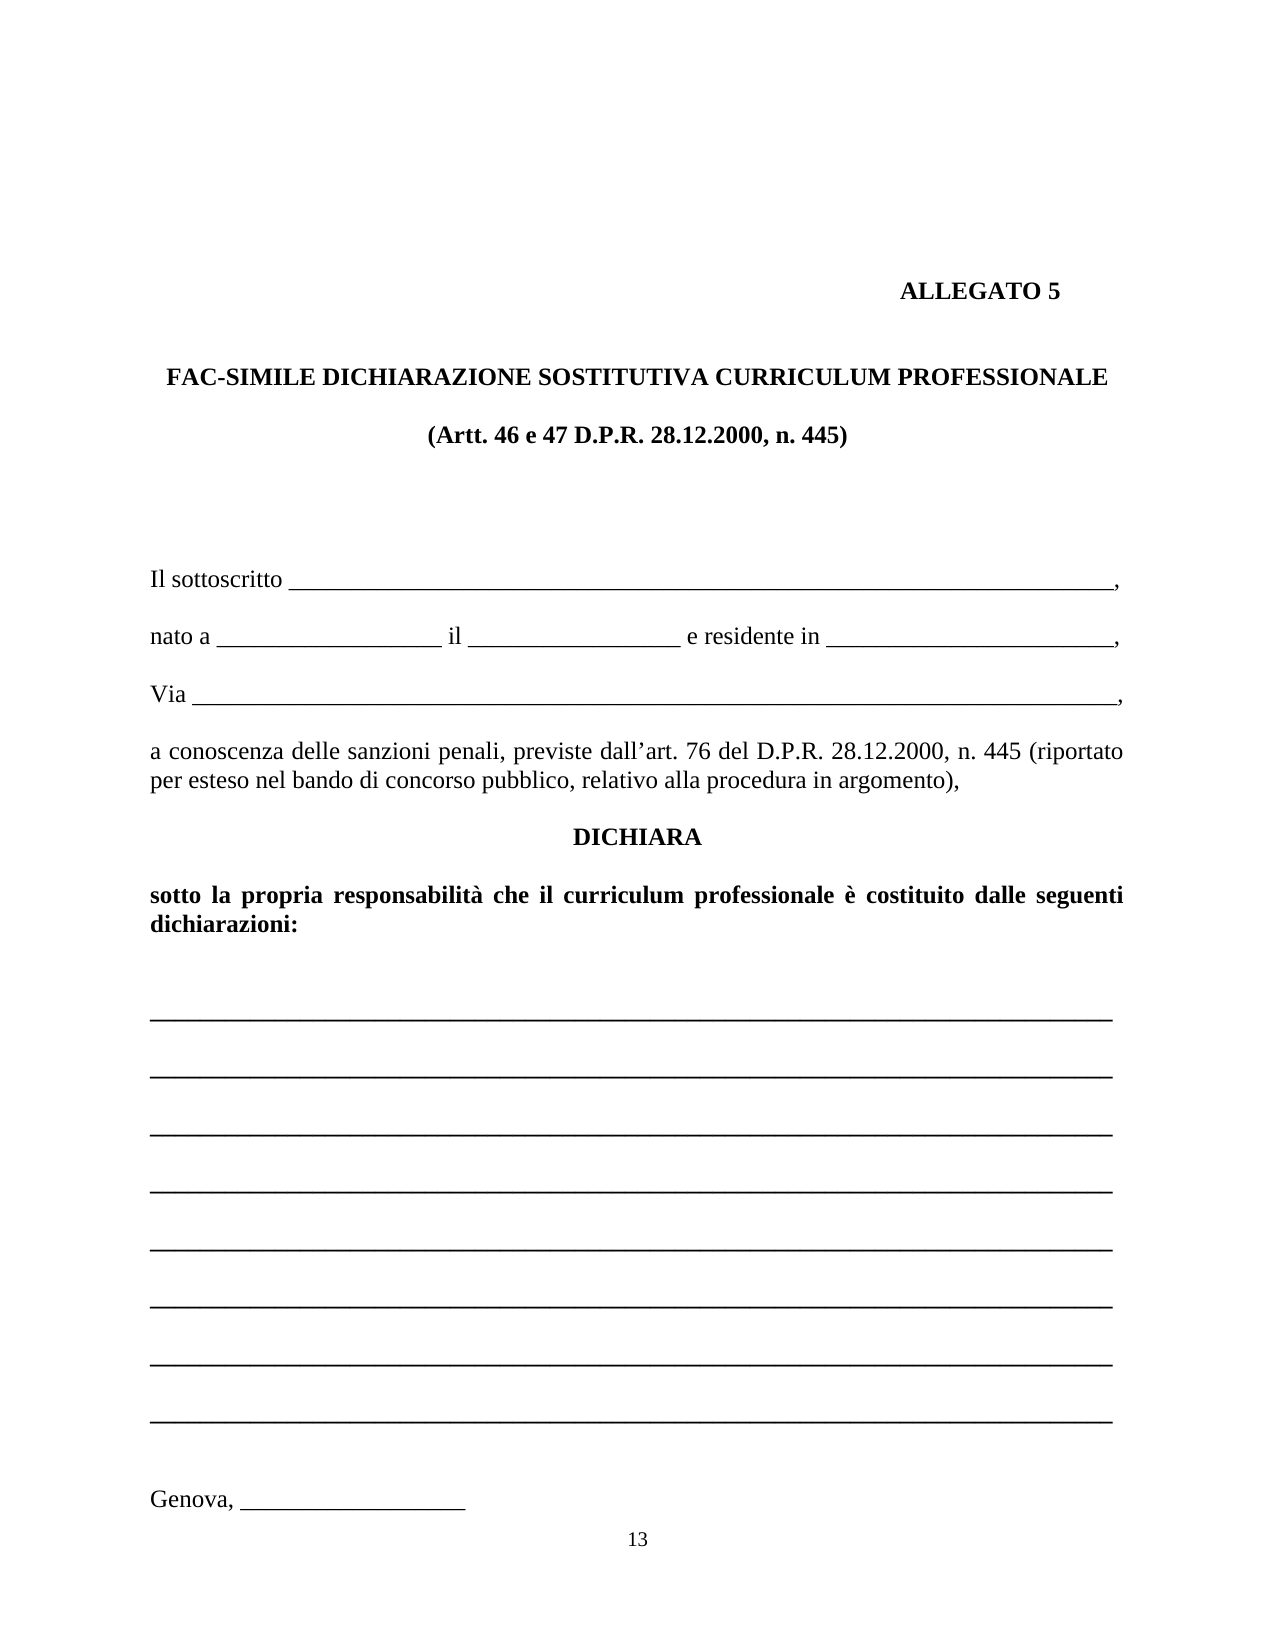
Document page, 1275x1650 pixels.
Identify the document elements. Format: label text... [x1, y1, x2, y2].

text _____________________________________________________________________________ [150, 1167, 1125, 1196]
text sotto la propria responsabilità che il curriculum professionale è costituito dalle seguenti dichiarazioni: [150, 880, 1125, 937]
text Via __________________________________________________________________________, [150, 679, 1125, 707]
text _____________________________________________________________________________ [150, 1052, 1125, 1081]
subtitle DICHIARA [150, 822, 1125, 851]
text ALLEGATO 5 [900, 276, 1125, 305]
text Genova, __________________ [150, 1484, 1125, 1512]
text Il sottoscritto __________________________________________________________________, [150, 564, 1125, 592]
text _____________________________________________________________________________ [150, 1340, 1125, 1369]
subtitle FAC-SIMILE DICHIARAZIONE SOSTITUTIVA CURRICULUM PROFESSIONALE [150, 362, 1125, 391]
text a conoscenza delle sanzioni penali, previste dall’art. 76 del D.P.R. 28.12.2000, n. 445 (riportato per esteso nel bando di concorso pubblico, relativo alla procedura in argomento), [150, 736, 1125, 794]
text (Artt. 46 e 47 D.P.R. 28.12.2000, n. 445) [150, 420, 1125, 449]
text nato a __________________ il _________________ e residente in _______________________, [150, 621, 1125, 650]
text _____________________________________________________________________________ [150, 1110, 1125, 1139]
text _____________________________________________________________________________ [150, 1225, 1125, 1254]
text _____________________________________________________________________________ [150, 1282, 1125, 1311]
text _____________________________________________________________________________ [150, 1397, 1125, 1426]
text _____________________________________________________________________________ [150, 995, 1125, 1024]
